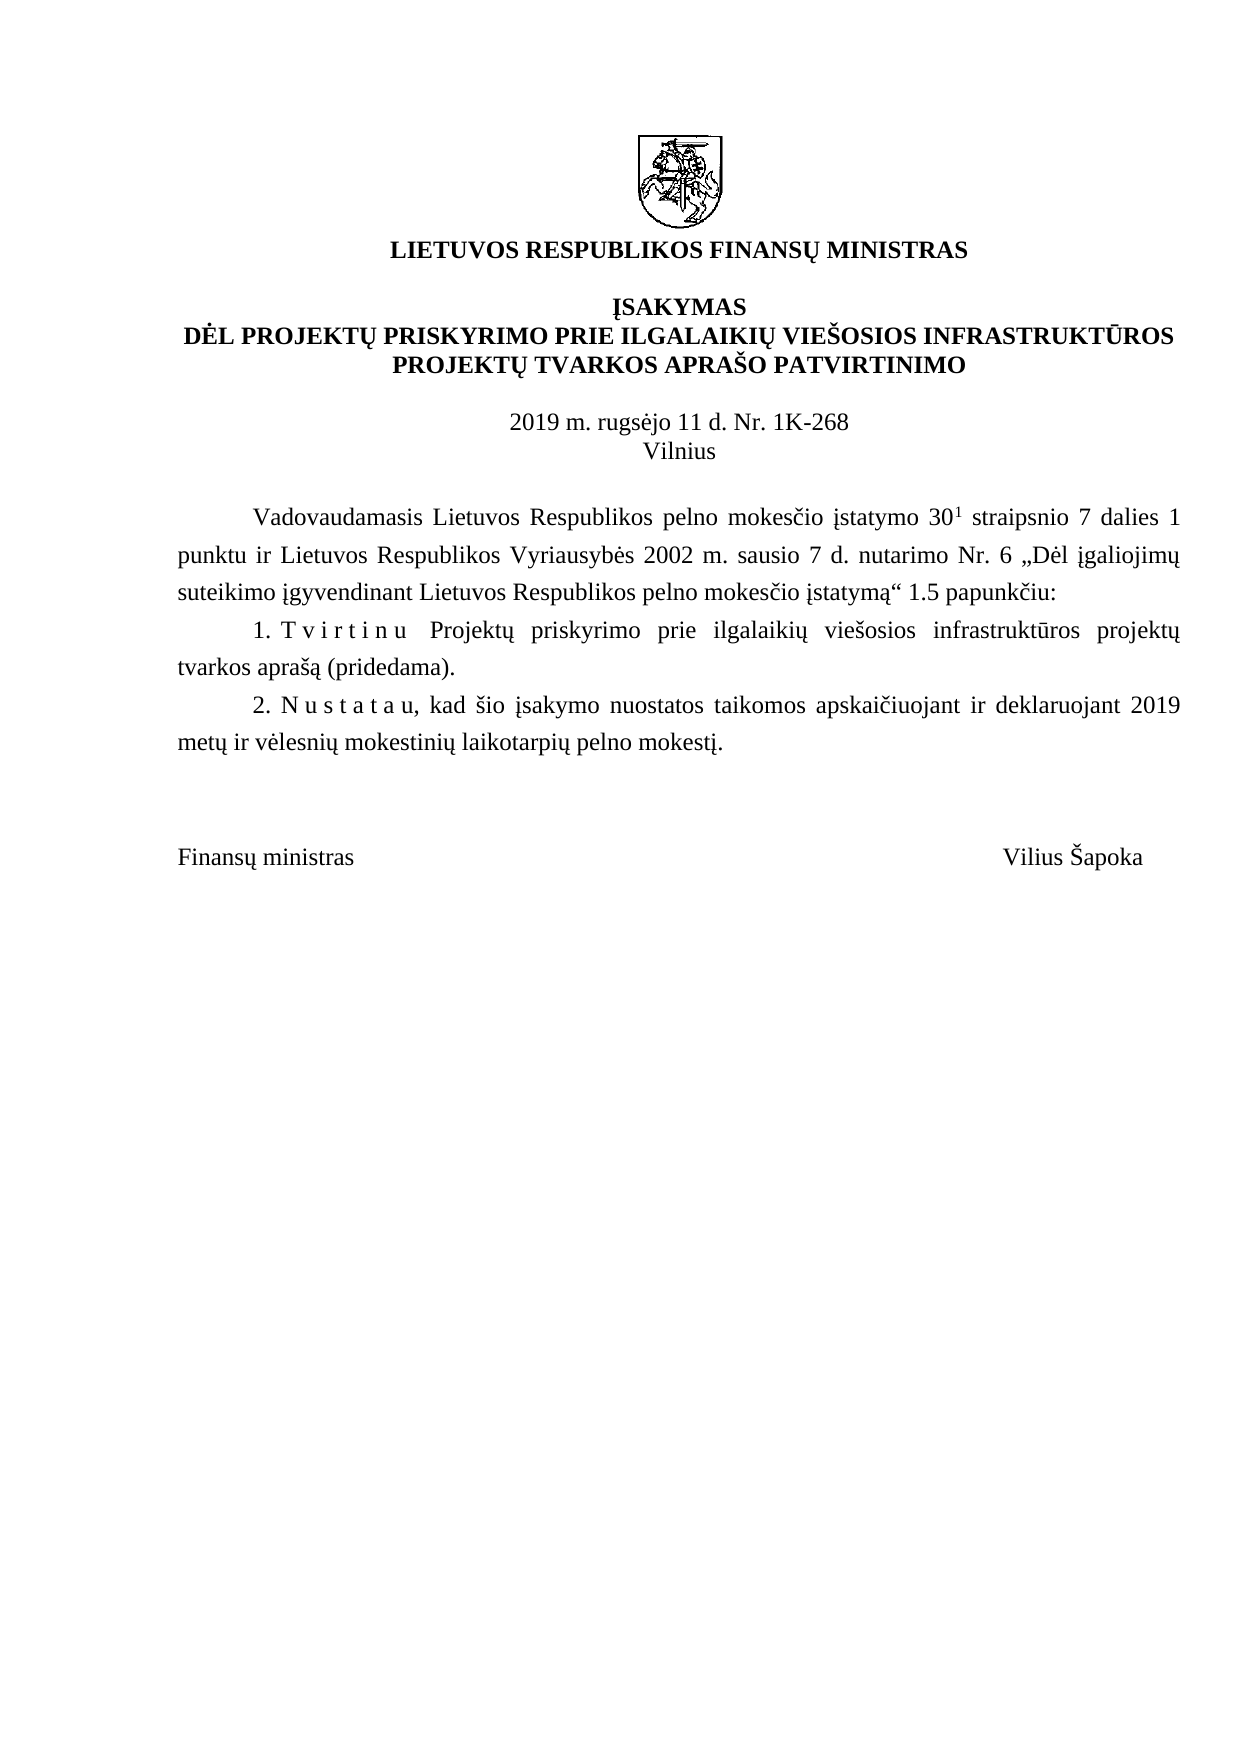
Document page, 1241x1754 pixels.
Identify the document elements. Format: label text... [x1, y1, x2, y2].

text Vilnius [177, 436, 1181, 465]
text ĮSAKYMAS [177, 292, 1181, 321]
text DĖL PROJEKTŲ PRISKYRIMO PRIE ILGALAIKIŲ VIEŠOSIOS INFRASTRUKTŪROS PROJEKTŲ TVARKOS APRAŠO PATVIRTINIMO [177, 321, 1181, 379]
text Finansų ministras Vilius Šapoka [177, 842, 1181, 871]
text 2019 m. rugsėjo 11 d. Nr. 1K-268 [177, 407, 1181, 436]
text 2. Nustatau, kad šio įsakymo nuostatos taikomos apskaičiuojant ir deklaruojant 2019 metų ir vėlesnių mokestinių laikotarpių pelno mokestį. [177, 681, 1181, 756]
text 1. Tvirtinu Projektų priskyrimo prie ilgalaikių viešosios infrastruktūros projektų tvarkos aprašą (pridedama). [177, 606, 1181, 681]
text Vadovaudamasis Lietuvos Respublikos pelno mokesčio įstatymo 301 straipsnio 7 dalies 1 punktu ir Lietuvos Respublikos Vyriausybės 2002 m. sausio 7 d. nutarimo Nr. 6 „Dėl įgaliojimų suteikimo įgyvendinant Lietuvos Respublikos pelno mokesčio įstatymą“ 1.5 papunkčiu: [177, 494, 1181, 606]
text LIETUVOS RESPUBLIKOS FINANSŲ MINISTRAS [177, 235, 1181, 264]
